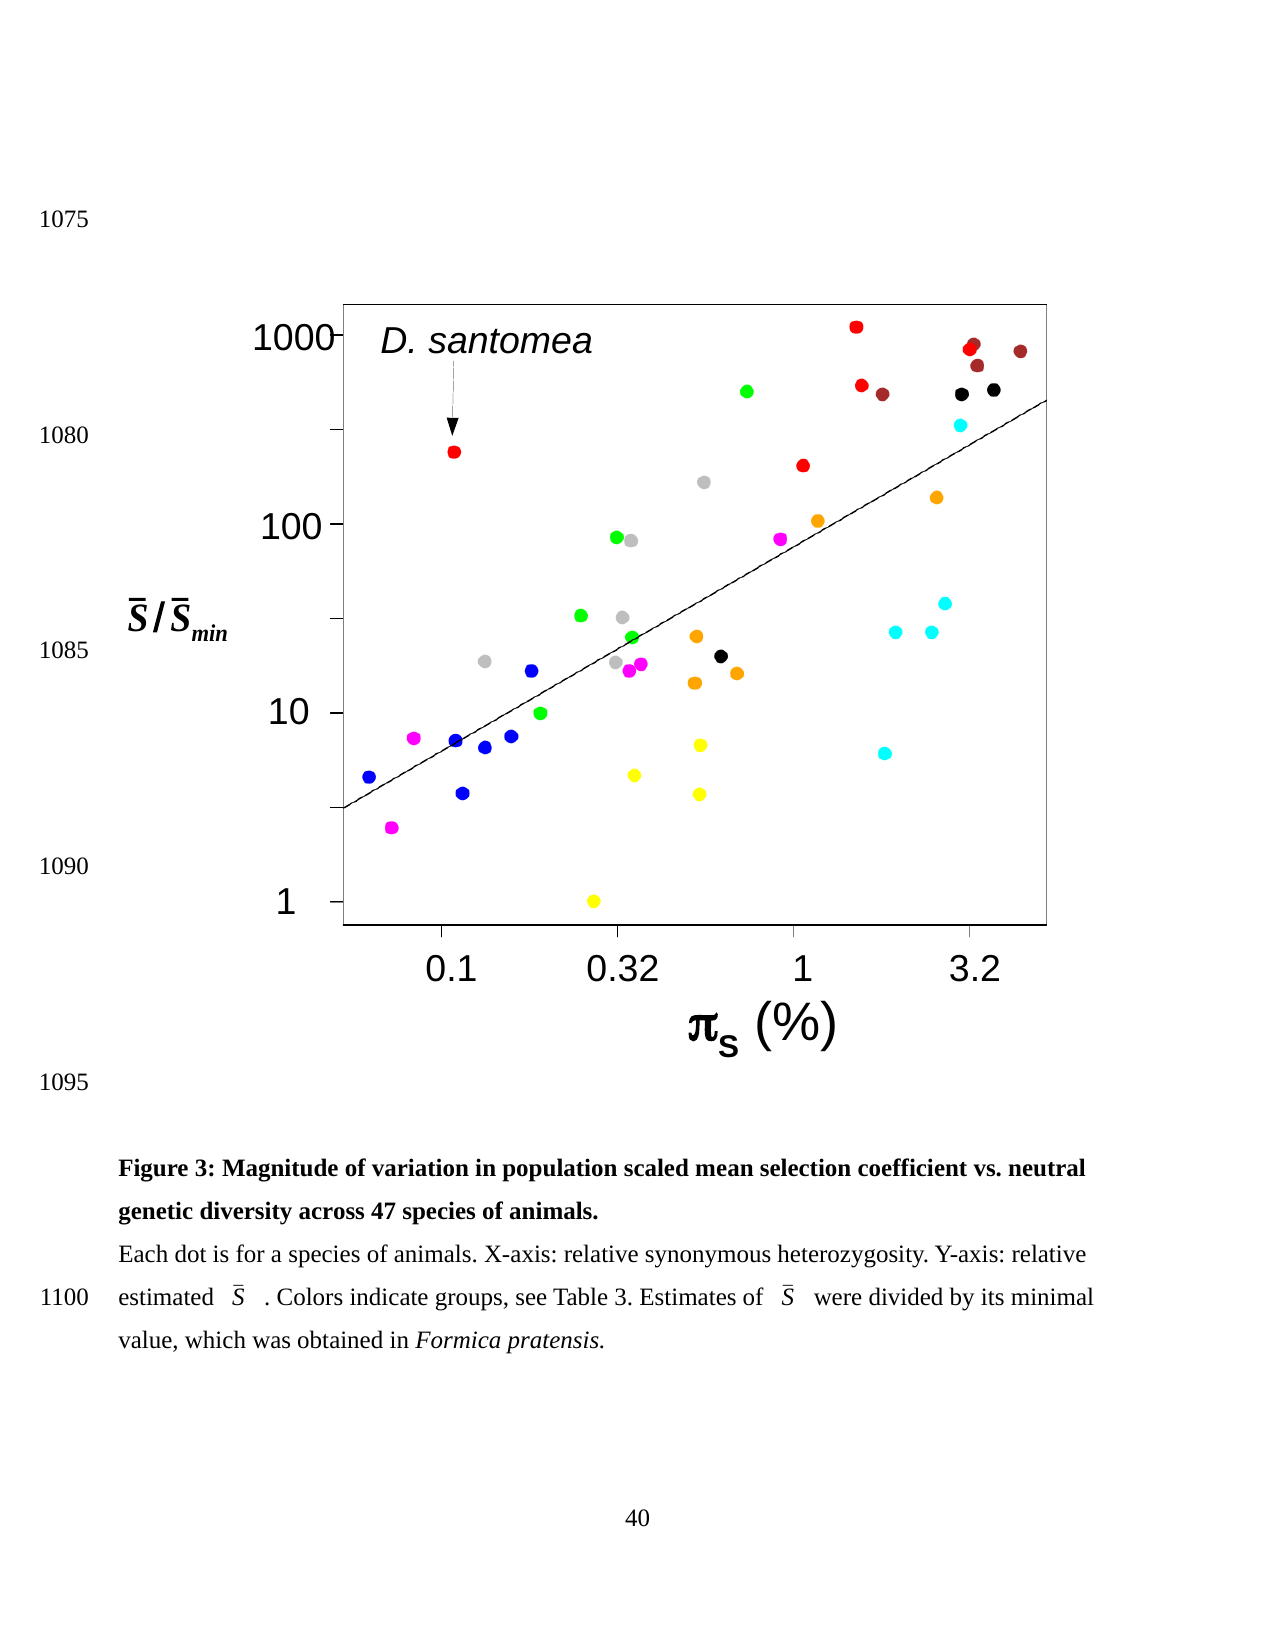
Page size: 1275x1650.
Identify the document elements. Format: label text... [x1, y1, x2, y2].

text Each dot is for a species of animals. X-axis: relative synonymous heterozygosity. Y-axis: relative estimated. Colors indicate groups, see Table 3. Estimates ofwere divided by its minimal value, which was obtained in Formica pratensis. [118, 1239, 1157, 1354]
text Figure 3: Magnitude of variation in population scaled mean selection coefficient vs. neutral genetic diversity across 47 species of animals. [118, 1153, 1157, 1225]
picture [322, 327, 330, 348]
picture [322, 296, 1054, 940]
